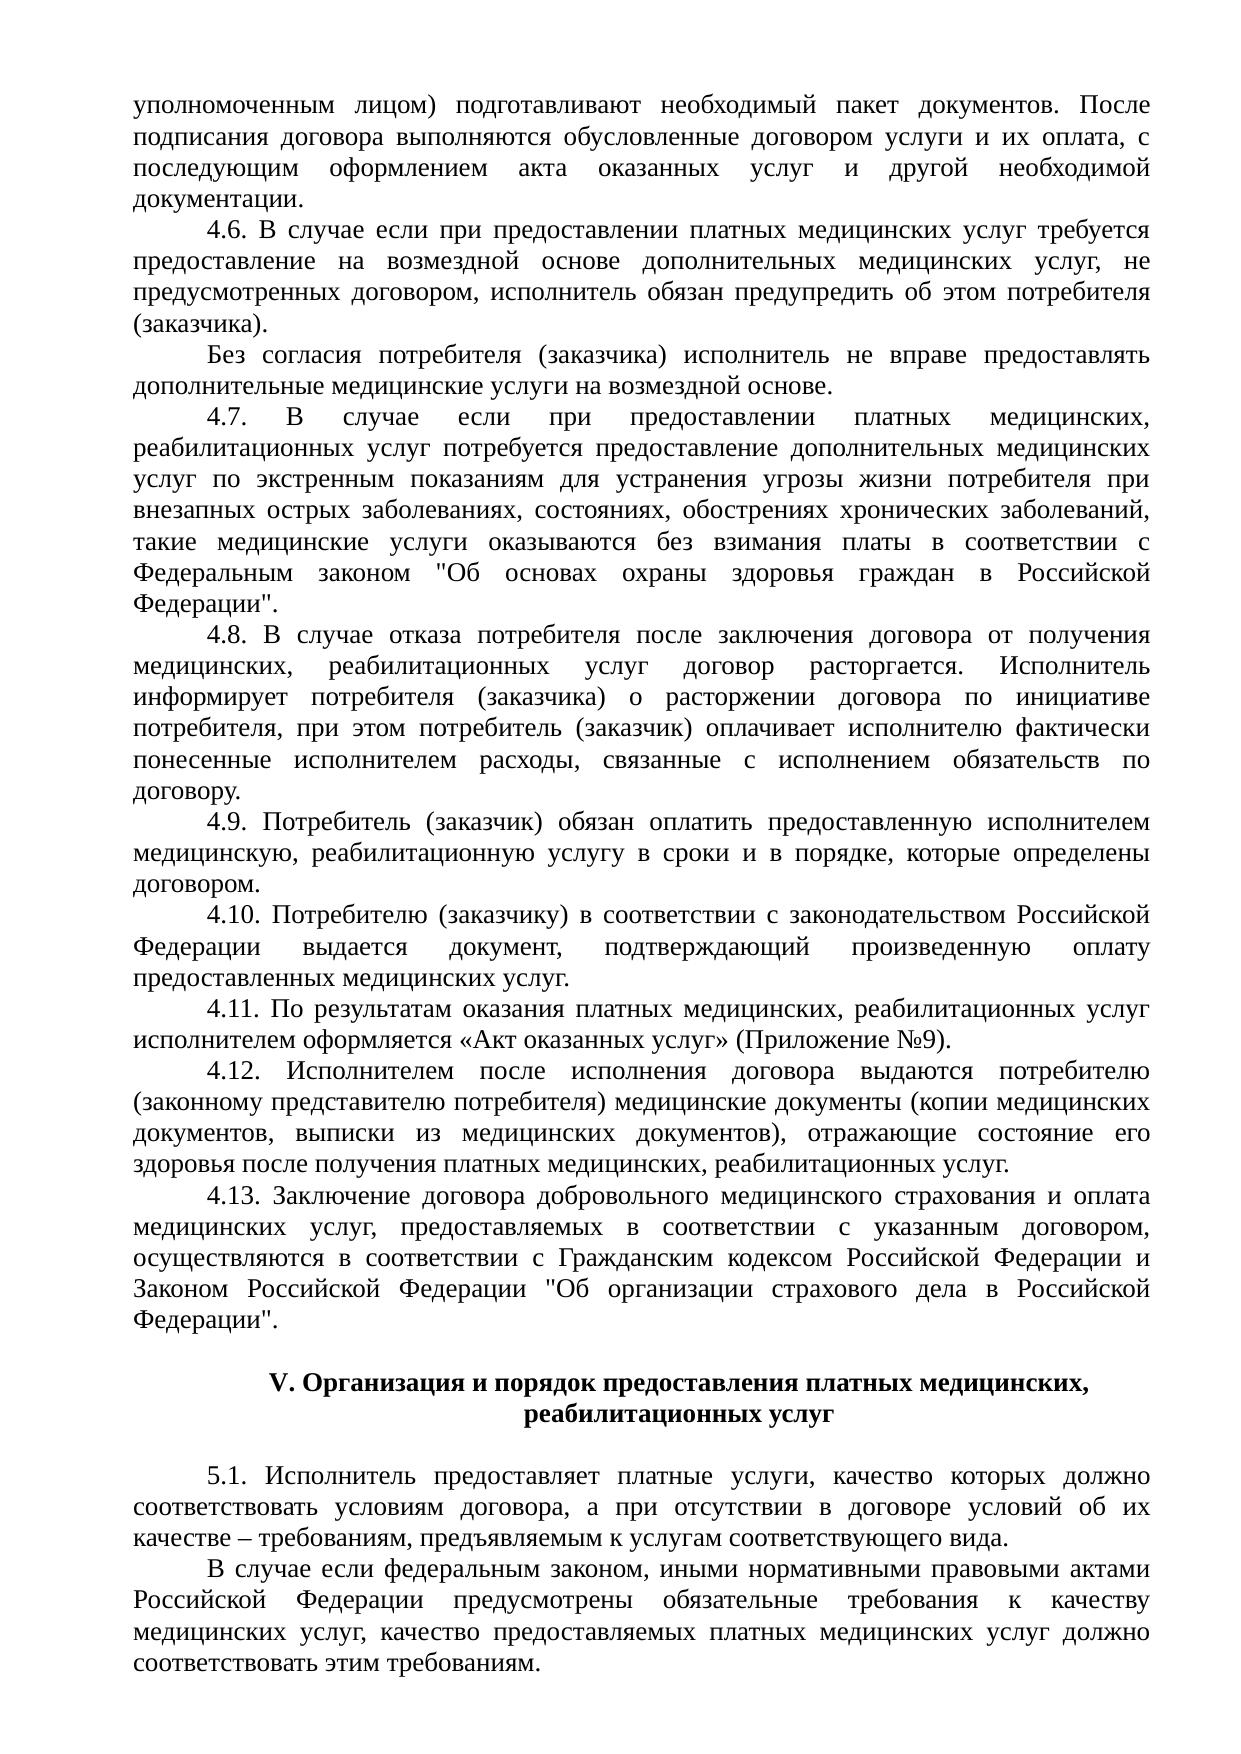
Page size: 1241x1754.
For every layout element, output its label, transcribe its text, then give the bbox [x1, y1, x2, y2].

text В случае если федеральным законом, иными нормативными правовыми актами Российской Федерации предусмотрены обязательные требования к качеству медицинских услуг, качество предоставляемых платных медицинских услуг должно соответствовать этим требованиям. [133, 1552, 1152, 1677]
text 5.1. Исполнитель предоставляет платные услуги, качество которых должно соответствовать условиям договора, а при отсутствии в договоре условий об их качестве – требованиям, предъявляемым к услугам соответствующего вида. [133, 1459, 1152, 1552]
text 4.10. Потребителю (заказчику) в соответствии с законодательством Российской Федерации выдается документ, подтверждающий произведенную оплату предоставленных медицинских услуг. [133, 898, 1152, 992]
text V. Организация и порядок предоставления платных медицинских, [133, 1366, 1152, 1397]
text Без согласия потребителя (заказчика) исполнитель не вправе предоставлять дополнительные медицинские услуги на возмездной основе. [133, 338, 1152, 400]
text 4.9. Потребитель (заказчик) обязан оплатить предоставленную исполнителем медицинскую, реабилитационную услугу в сроки и в порядке, которые определены договором. [133, 805, 1152, 898]
text уполномоченным лицом) подготавливают необходимый пакет документов. После подписания договора выполняются обусловленные договором услуги и их оплата, с последующим оформлением акта оказанных услуг и другой необходимой документации. [133, 89, 1152, 213]
text 4.6. В случае если при предоставлении платных медицинских услуг требуется предоставление на возмездной основе дополнительных медицинских услуг, не предусмотренных договором, исполнитель обязан предупредить об этом потребителя (заказчика). [133, 213, 1152, 338]
text 4.13. Заключение договора добровольного медицинского страхования и оплата медицинских услуг, предоставляемых в соответствии с указанным договором, осуществляются в соответствии с Гражданским кодексом Российской Федерации и Законом Российской Федерации "Об организации страхового дела в Российской Федерации". [133, 1179, 1152, 1334]
text 4.12. Исполнителем после исполнения договора выдаются потребителю (законному представителю потребителя) медицинские документы (копии медицинских документов, выписки из медицинских документов), отражающие состояние его здоровья после получения платных медицинских, реабилитационных услуг. [133, 1054, 1152, 1179]
text реабилитационных услуг [133, 1397, 1152, 1428]
text 4.7. В случае если при предоставлении платных медицинских, реабилитационных услуг потребуется предоставление дополнительных медицинских услуг по экстренным показаниям для устранения угрозы жизни потребителя при внезапных острых заболеваниях, состояниях, обострениях хронических заболеваний, такие медицинские услуги оказываются без взимания платы в соответствии с Федеральным законом "Об основах охраны здоровья граждан в Российской Федерации". [133, 400, 1152, 618]
text 4.11. По результатам оказания платных медицинских, реабилитационных услуг исполнителем оформляется «Акт оказанных услуг» (Приложение №9). [133, 992, 1152, 1054]
text 4.8. В случае отказа потребителя после заключения договора от получения медицинских, реабилитационных услуг договор расторгается. Исполнитель информирует потребителя (заказчика) о расторжении договора по инициативе потребителя, при этом потребитель (заказчик) оплачивает исполнителю фактически понесенные исполнителем расходы, связанные с исполнением обязательств по договору. [133, 618, 1152, 805]
